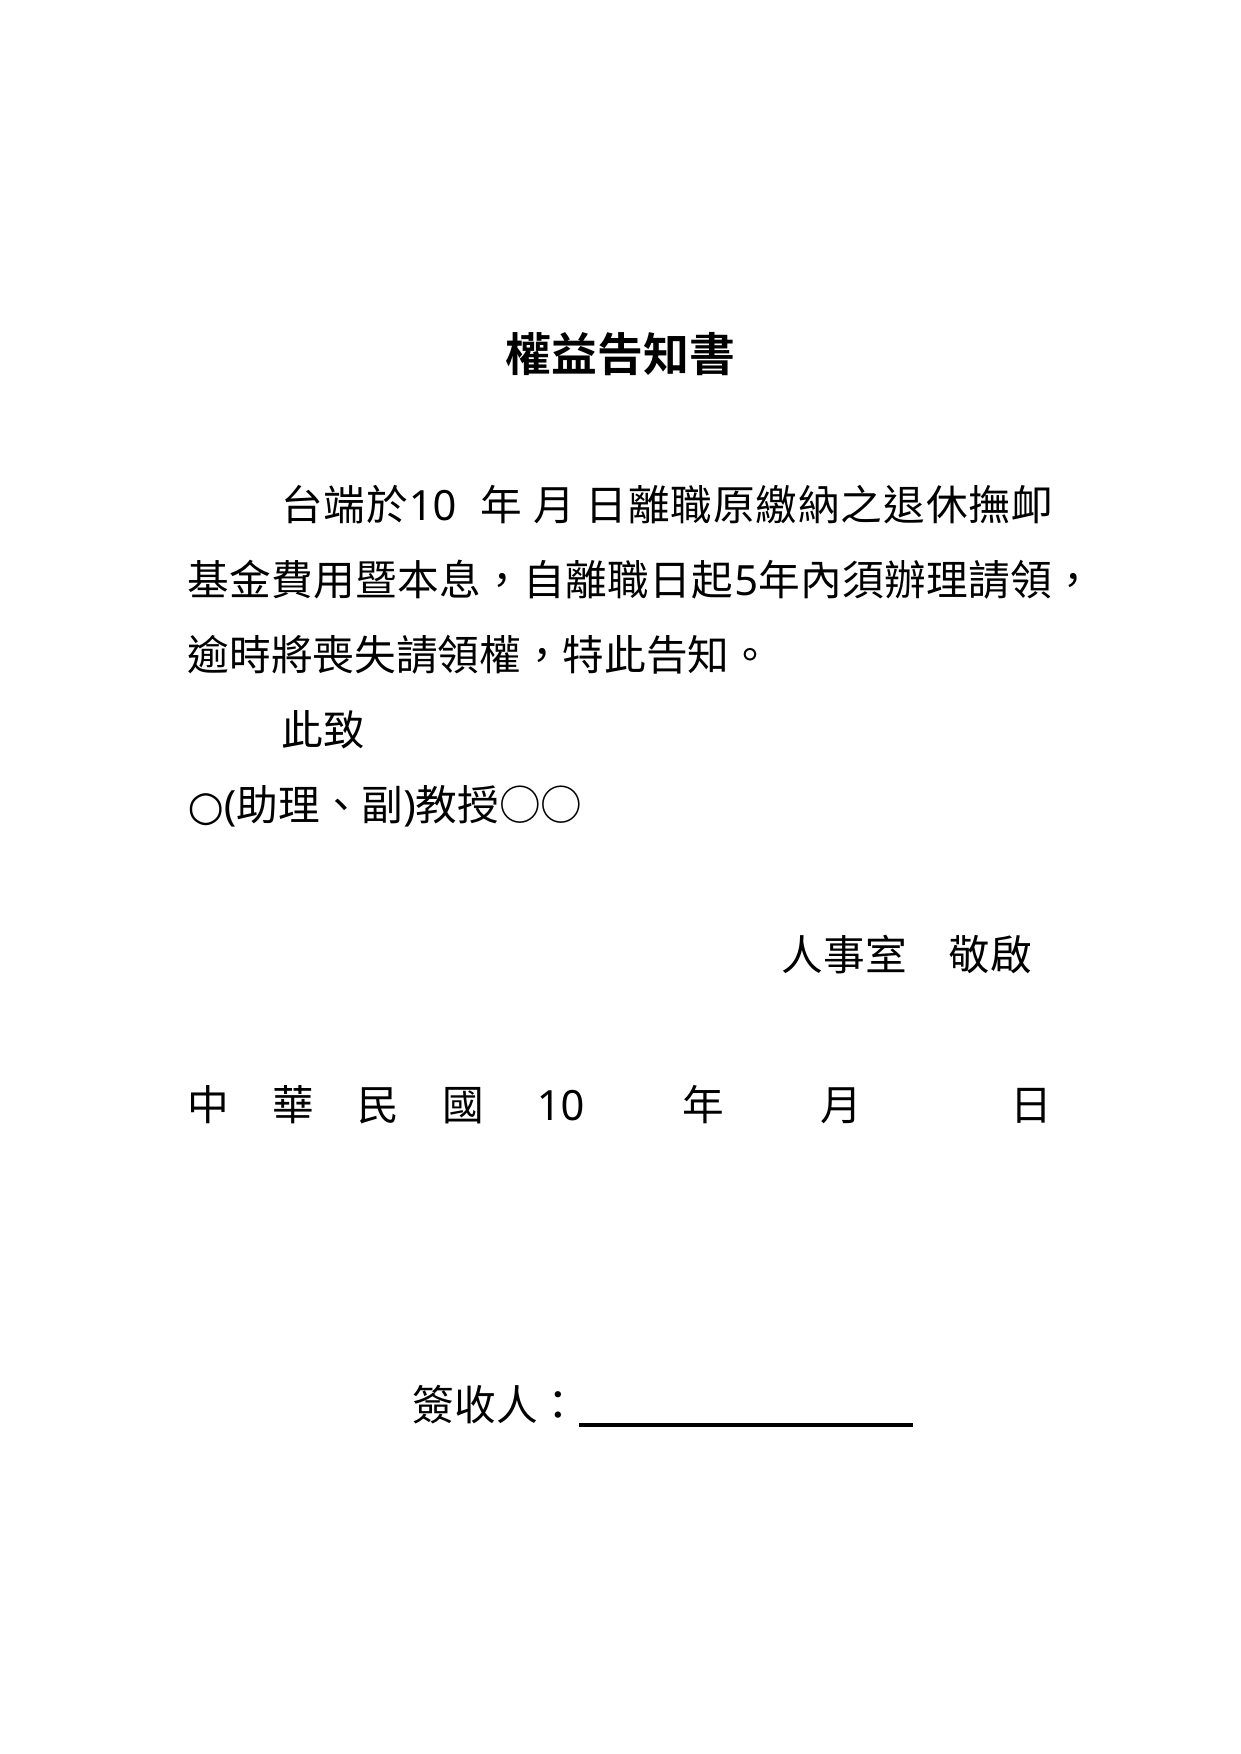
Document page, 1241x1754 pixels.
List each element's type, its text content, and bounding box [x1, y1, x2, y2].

text 簽收人： [412, 1364, 1053, 1439]
text 台端於10 年 月 日離職原繳納之退休撫卹基金費用暨本息，自離職日起5年內須辦理請領，逾時將喪失請領權，特此告知。 [187, 464, 1053, 689]
text 權益告知書 [187, 314, 1053, 389]
text 人事室 敬啟 [187, 914, 1031, 989]
text 中華民國10 年 月 日 [187, 1064, 1053, 1139]
text ○(助理、副)教授○○ [187, 764, 1053, 839]
text 此致 [187, 689, 1053, 764]
